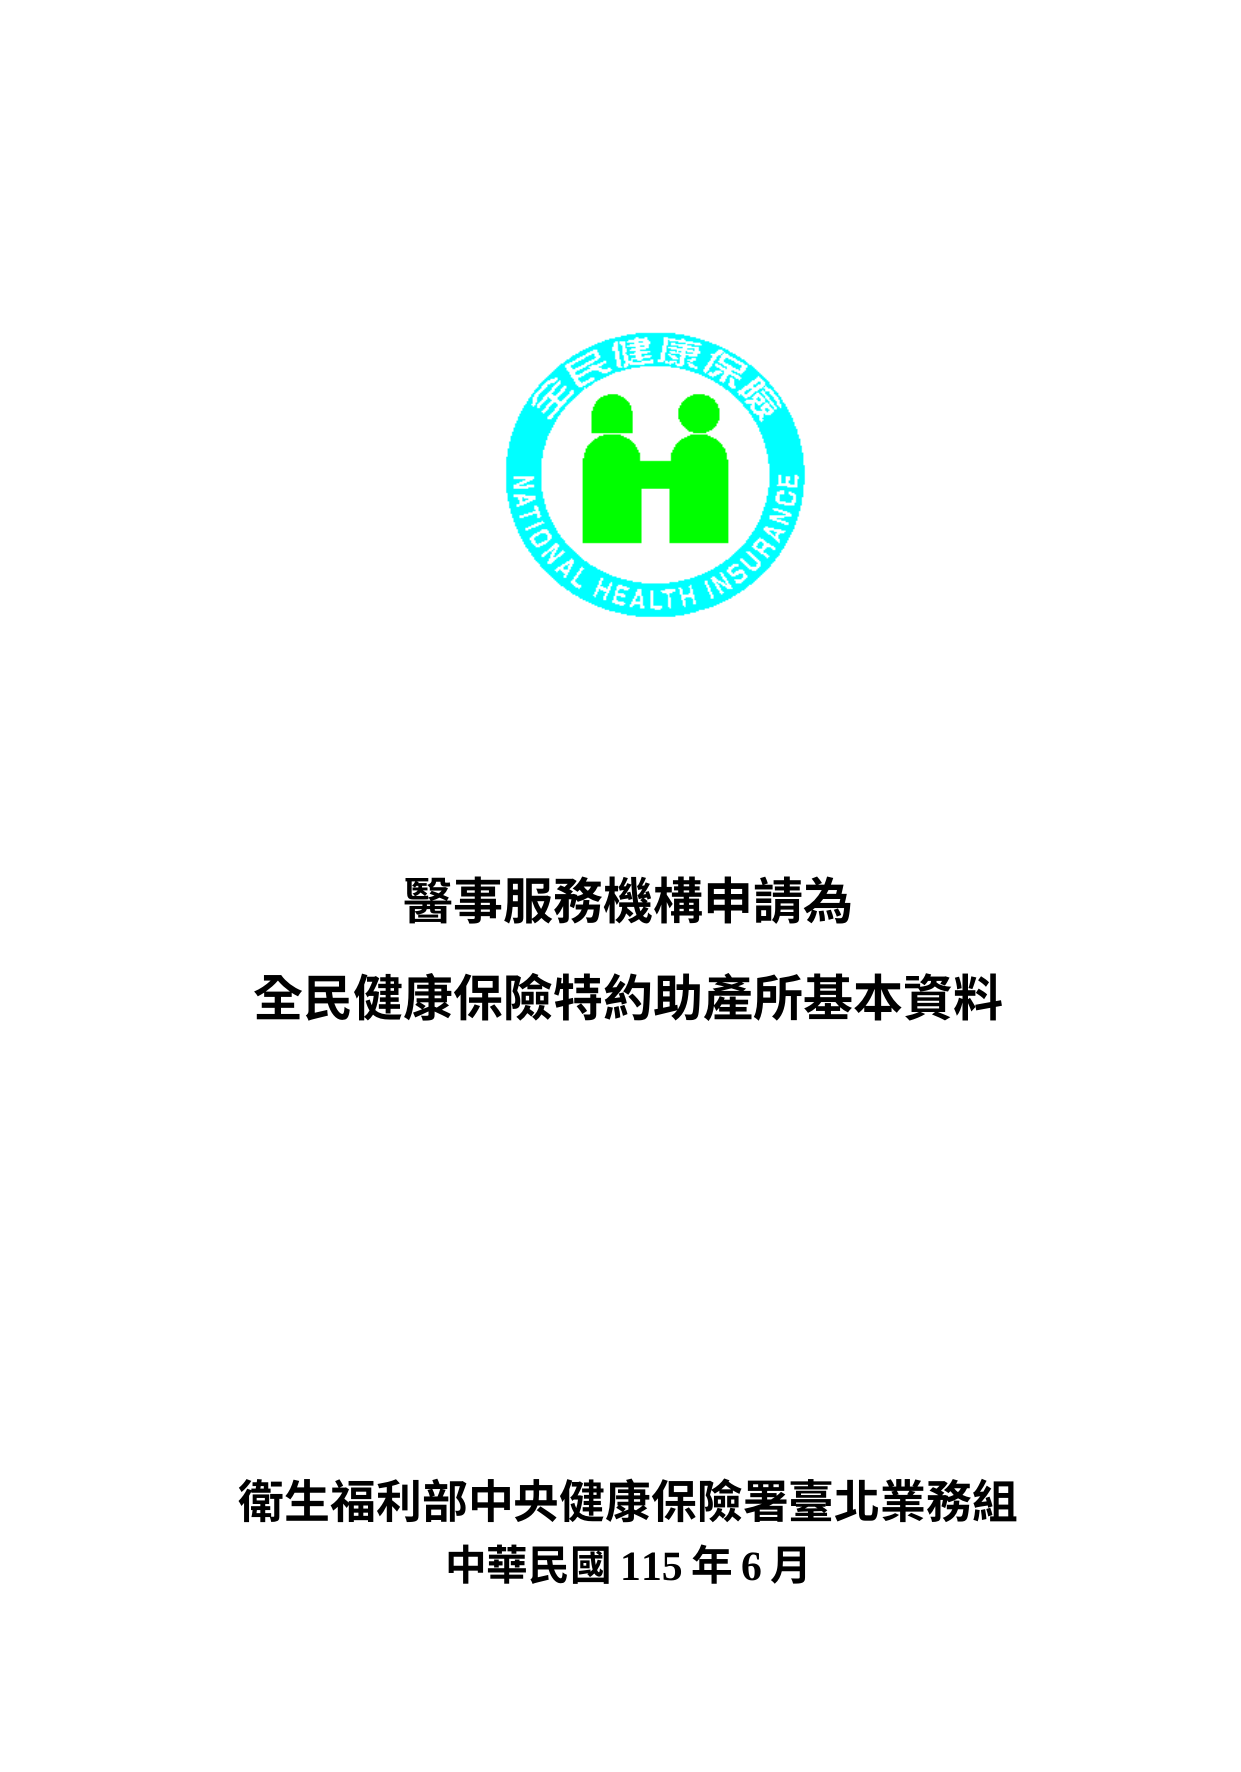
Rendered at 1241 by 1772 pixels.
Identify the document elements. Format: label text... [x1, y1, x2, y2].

text 醫事服務機構申請為 [89, 861, 1168, 934]
text 衛生福利部中央健康保險署臺北業務組 [89, 1465, 1168, 1532]
text 中華民國115年6月 [89, 1532, 1168, 1592]
text 全民健康保險特約助產所基本資料 [89, 959, 1168, 1031]
